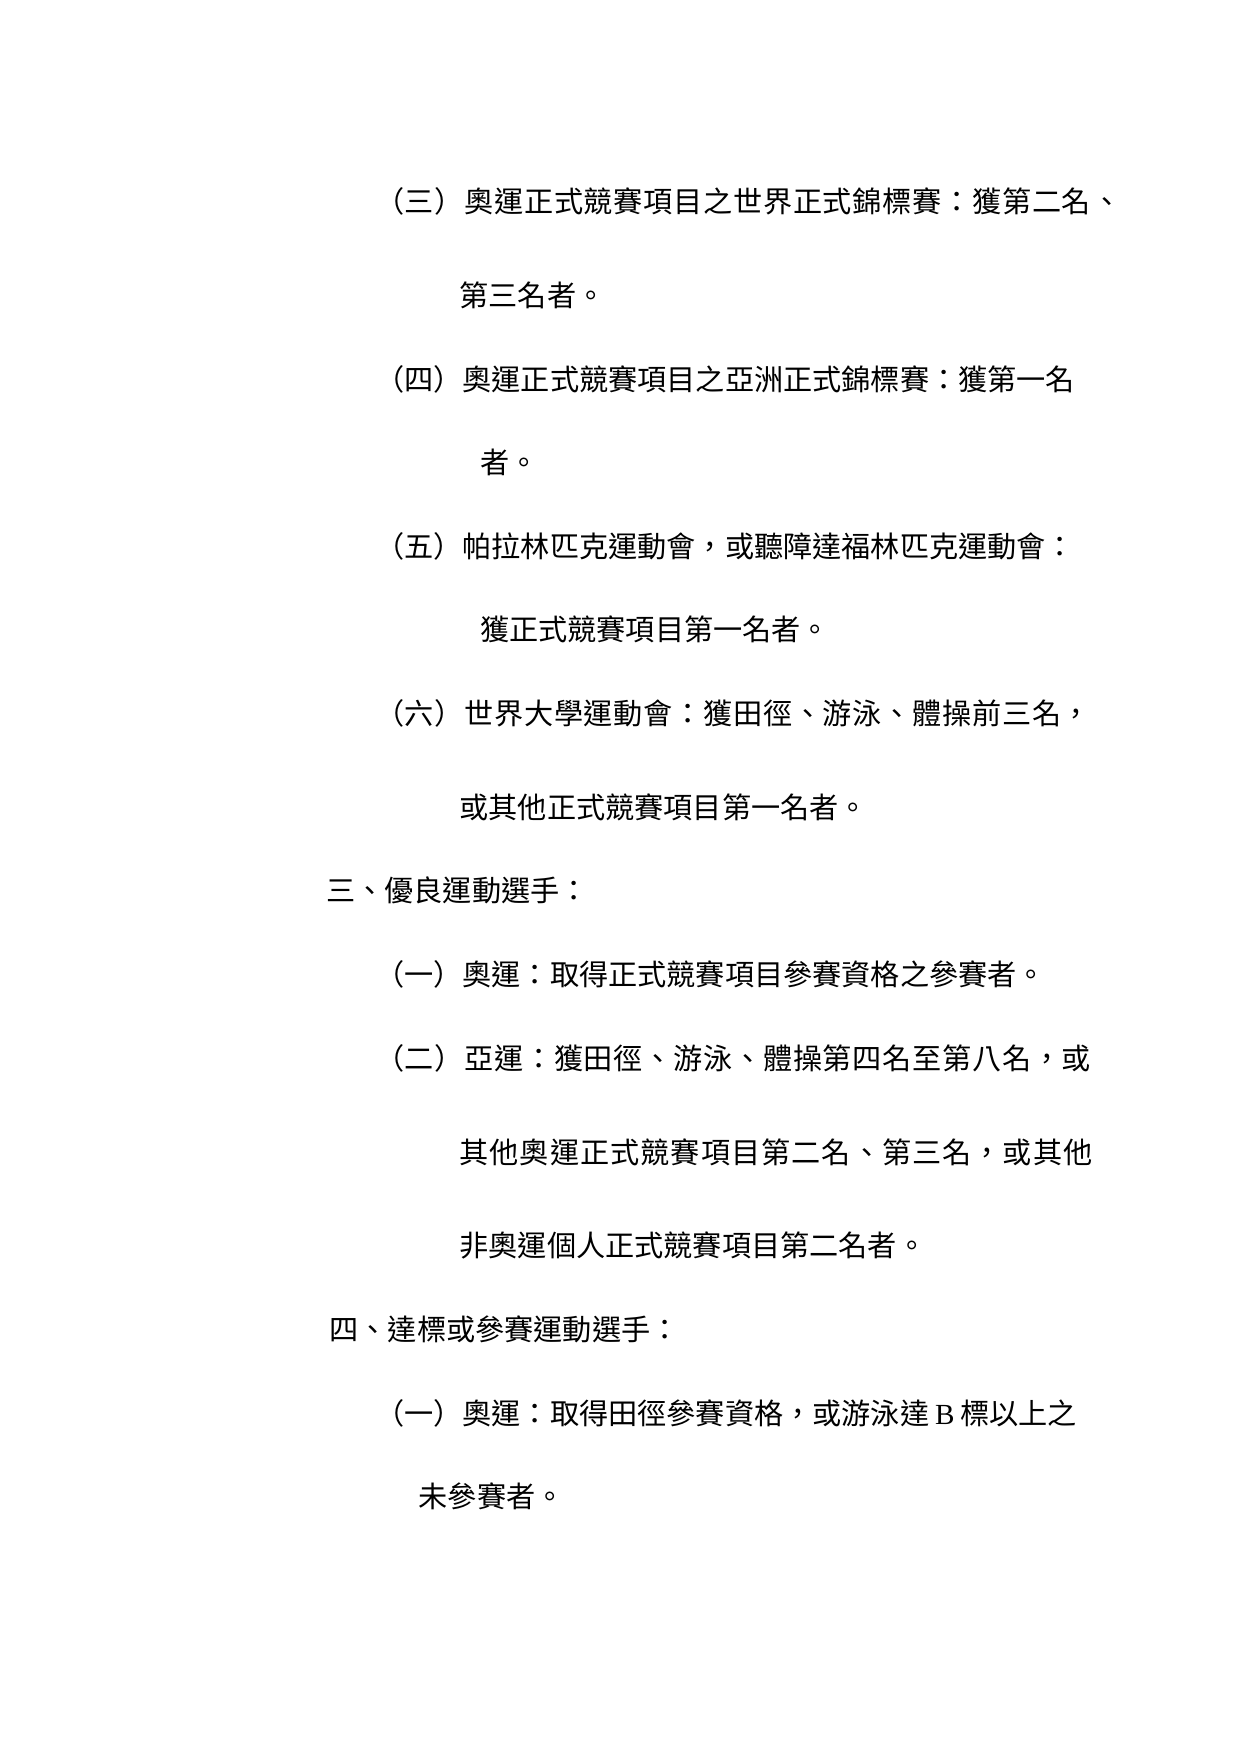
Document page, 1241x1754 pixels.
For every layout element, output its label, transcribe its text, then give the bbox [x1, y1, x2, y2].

text （五）帕拉林匹克運動會，或聽障達福林匹克運動會： [375, 503, 1092, 565]
text 獲正式競賽項目第一名者。 [375, 587, 1092, 649]
text （二）亞運：獲田徑、游泳、體操第四名至第八名，或其他奧運正式競賽項目第二名、第三名，或其他非奧運個人正式競賽項目第二名者。 [375, 1015, 1092, 1265]
text 四、達標或參賽運動選手： [271, 1286, 1092, 1348]
text （一）奧運：取得正式競賽項目參賽資格之參賽者。 [375, 931, 1092, 994]
text （四）奧運正式競賽項目之亞洲正式錦標賽：獲第一名 [375, 336, 1092, 398]
text （一）奧運：取得田徑參賽資格，或游泳達B標以上之 [375, 1370, 1092, 1432]
text □□三、優良運動選手： [271, 848, 1092, 910]
text 者。 [375, 419, 1092, 482]
text 未參賽者。 [375, 1453, 1092, 1516]
text （六）世界大學運動會：獲田徑、游泳、體操前三名，或其他正式競賽項目第一名者。 [375, 670, 1092, 826]
text （三）奧運正式競賽項目之世界正式錦標賽：獲第二名、第三名者。 [375, 158, 1092, 314]
